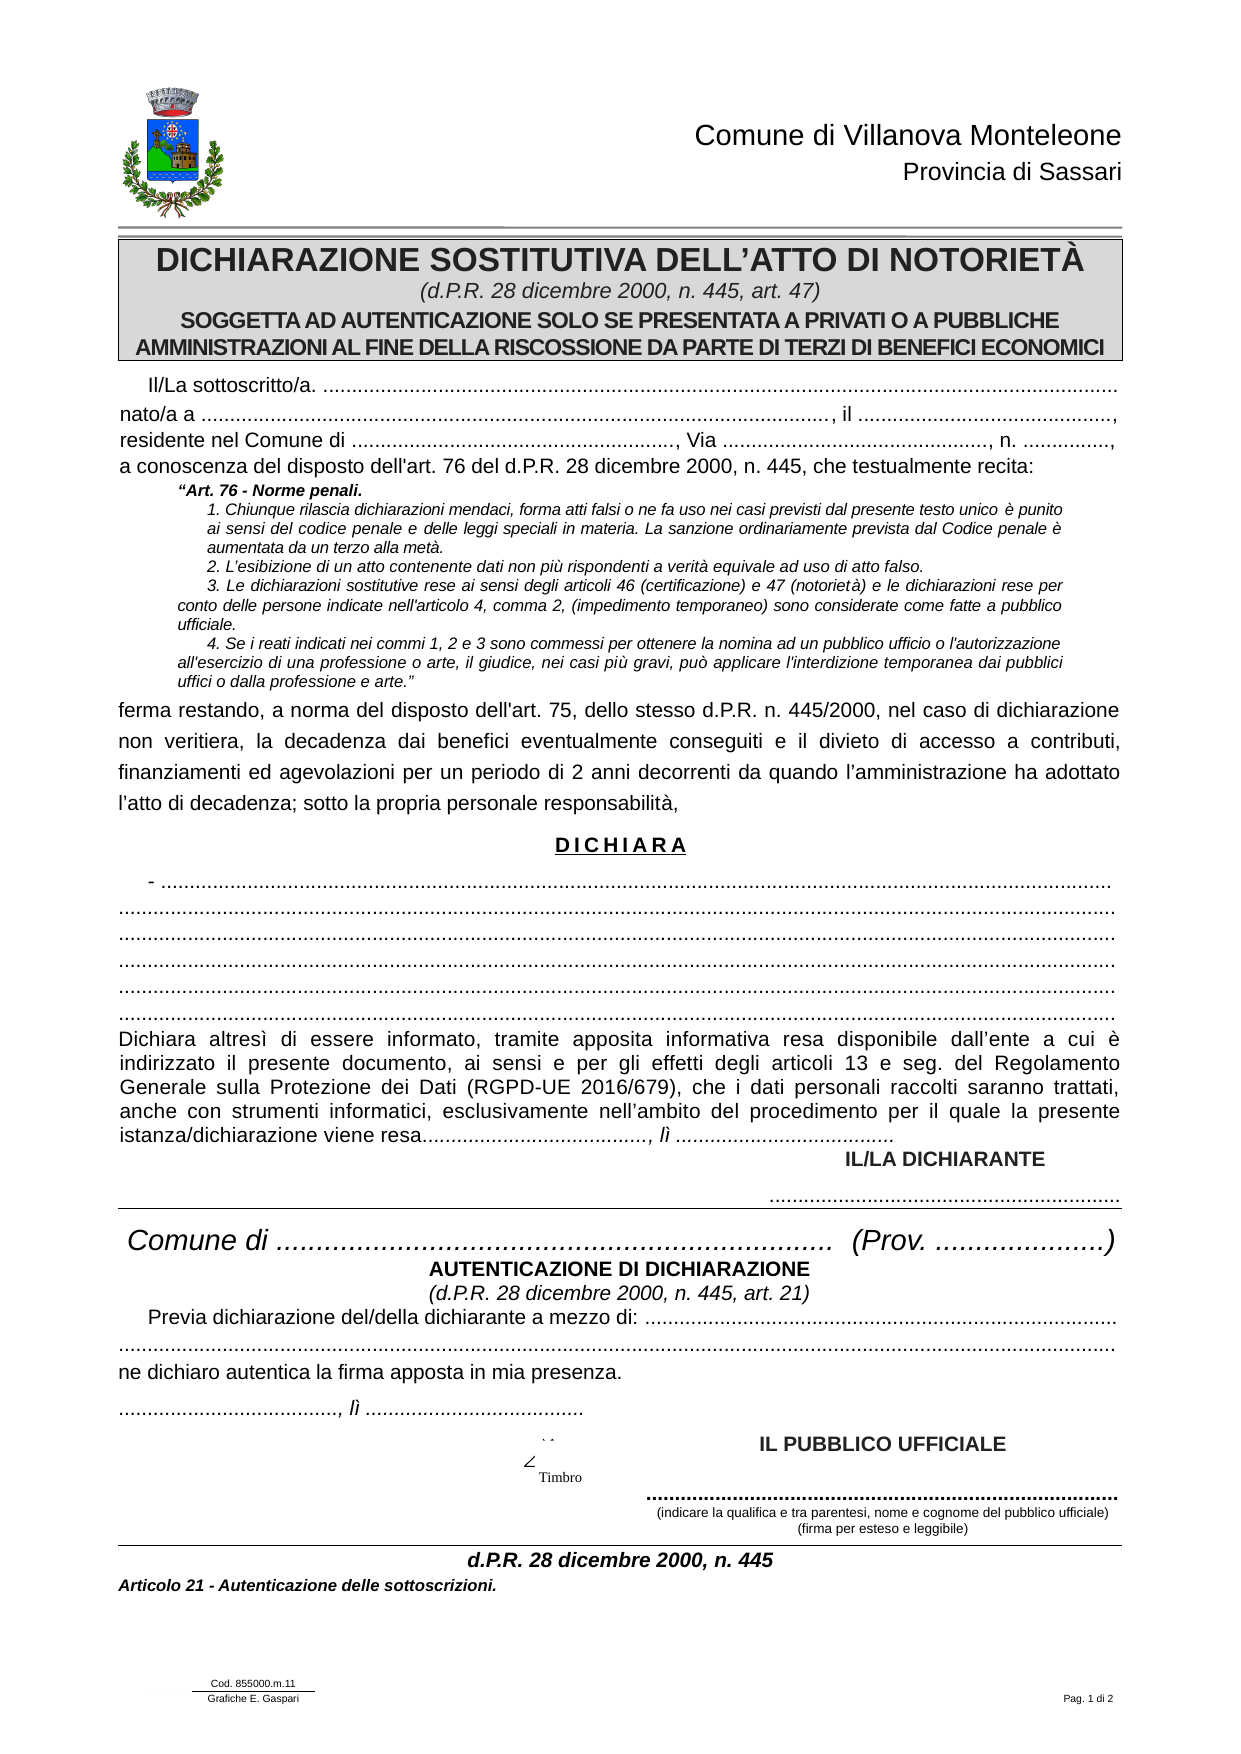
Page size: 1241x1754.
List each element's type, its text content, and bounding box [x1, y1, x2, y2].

text nato/a a ............................................................................................................., il ............................................, [119, 401, 1122, 425]
text DICHIARA [119, 833, 1122, 857]
text Dichiara altresì di essere informato, tramite apposita informativa resa disponibile dall’ente a cui è indirizzato il presente documento, ai sensi e per gli effetti degli articoli 13 e seg. del Regolamento Generale sulla Protezione dei Dati (RGPD-UE 2016/679), che i dati personali raccolti saranno trattati, anche con strumenti informatici, esclusivamente nell’ambito del procedimento per il quale la presente istanza/dichiarazione viene resa......................................., lì ...................................... [118, 1027, 1122, 1146]
text 4. Se i reati indicati nei commi 1, 2 e 3 sono commessi per ottenere la nomina ad un pubblico ufficio o l'autorizzazione all'esercizio di una professione o arte, il giudice, nei casi più gravi, può applicare l'interdizione temporanea dai pubblici uffici o dalla professione e arte.” [177, 634, 1063, 691]
text Il/La sottoscritto/a. .......................................................................................................................................... [118, 373, 1122, 397]
text Comune di Villanova Monteleone [224, 118, 1122, 152]
text IL/LA DICHIARANTE [768, 1146, 1122, 1170]
text Articolo 21 - Autenticazione delle sottoscrizioni. [118, 1576, 1122, 1595]
text ne dichiaro autentica la firma apposta in mia presenza. [118, 1359, 1121, 1383]
text IL PUBBLICO UFFICIALE [643, 1432, 1122, 1456]
text ............................................................................................................................................................................. [118, 948, 1122, 972]
text Comune di ..................................................................... (Prov. .....................) [120, 1223, 1122, 1257]
text ferma restando, a norma del disposto dell'art. 75, dello stesso d.P.R. n. 445/2000, nel caso di dichiarazione non veritiera, la decadenza dai benefici eventualmente conseguiti e il divieto di accesso a contributi, finanziamenti ed agevolazioni per un periodo di 2 anni decorrenti da quando l’amministrazione ha adottato l’atto di decadenza; sotto la propria personale responsabilità, [118, 697, 1122, 815]
text - ..................................................................................................................................................................... [148, 868, 1122, 892]
text .................................................................................. [643, 1481, 1122, 1505]
text 1. Chiunque rilascia dichiarazioni mendaci, forma atti falsi o ne fa uso nei casi previsti dal presente testo unico è punito ai sensi del codice penale e delle leggi speciali in materia. La sanzione ordinariamente prevista dal Codice penale è aumentata da un terzo alla metà. [207, 499, 1063, 557]
text a conoscenza del disposto dell'art. 76 del d.P.R. 28 dicembre 2000, n. 445, che testualmente recita: [119, 454, 1122, 478]
text ............................................................................................................................................................................. [118, 1000, 1122, 1024]
text (firma per esteso e leggibile) [643, 1520, 1122, 1536]
text ............................................................................................................................................................................. [118, 895, 1122, 919]
text (d.P.R. 28 dicembre 2000, n. 445, art. 21) [118, 1281, 1121, 1304]
table_header DICHIARAZIONE SOSTITUTIVA DELL’ATTO DI NOTORIETÀ (d.P.R. 28 dicembre 2000, n. 445, art. 47) SOGGETTA AD AUTENTICAZIONE SOLO SE PRESENTATA A PRIVATI O A PUBBLICHE AMMINISTRAZIONI AL FINE DELLA RISCOSSIONE DA PARTE DI TERZI DI BENEFICI ECONOMICI [119, 240, 1122, 360]
text ............................................................................................................................................................................. [118, 921, 1122, 945]
text 2. L’esibizione di un atto contenente dati non più rispondenti a verità equivale ad uso di atto falso. [177, 557, 1063, 576]
text Provincia di Sassari [224, 157, 1122, 185]
text d.P.R. 28 dicembre 2000, n. 445 [118, 1546, 1122, 1572]
picture [122, 87, 224, 219]
text ......................................, lì ...................................... [118, 1396, 1122, 1420]
text ............................................................................................................................................................................. [118, 1332, 1121, 1356]
text Previa dichiarazione del/della dichiarante a mezzo di: .................................................................................. [118, 1304, 1122, 1328]
text “Art. 76 - Norme penali. [177, 480, 1063, 499]
text residente nel Comune di ........................................................, Via .............................................., n. ..............., [119, 428, 1122, 452]
text (indicare la qualifica e tra parentesi, nome e cognome del pubblico ufficiale) [643, 1505, 1122, 1520]
text ............................................................. [118, 1182, 1122, 1208]
text AUTENTICAZIONE DI DICHIARAZIONE [118, 1257, 1121, 1281]
text 3. Le dichiarazioni sostitutive rese ai sensi degli articoli 46 (certificazione) e 47 (notorietà) e le dichiarazioni rese per conto delle persone indicate nell'articolo 4, comma 2, (impedimento temporaneo) sono considerate come fatte a pubblico ufficiale. [177, 576, 1063, 634]
text ............................................................................................................................................................................. [118, 974, 1122, 998]
